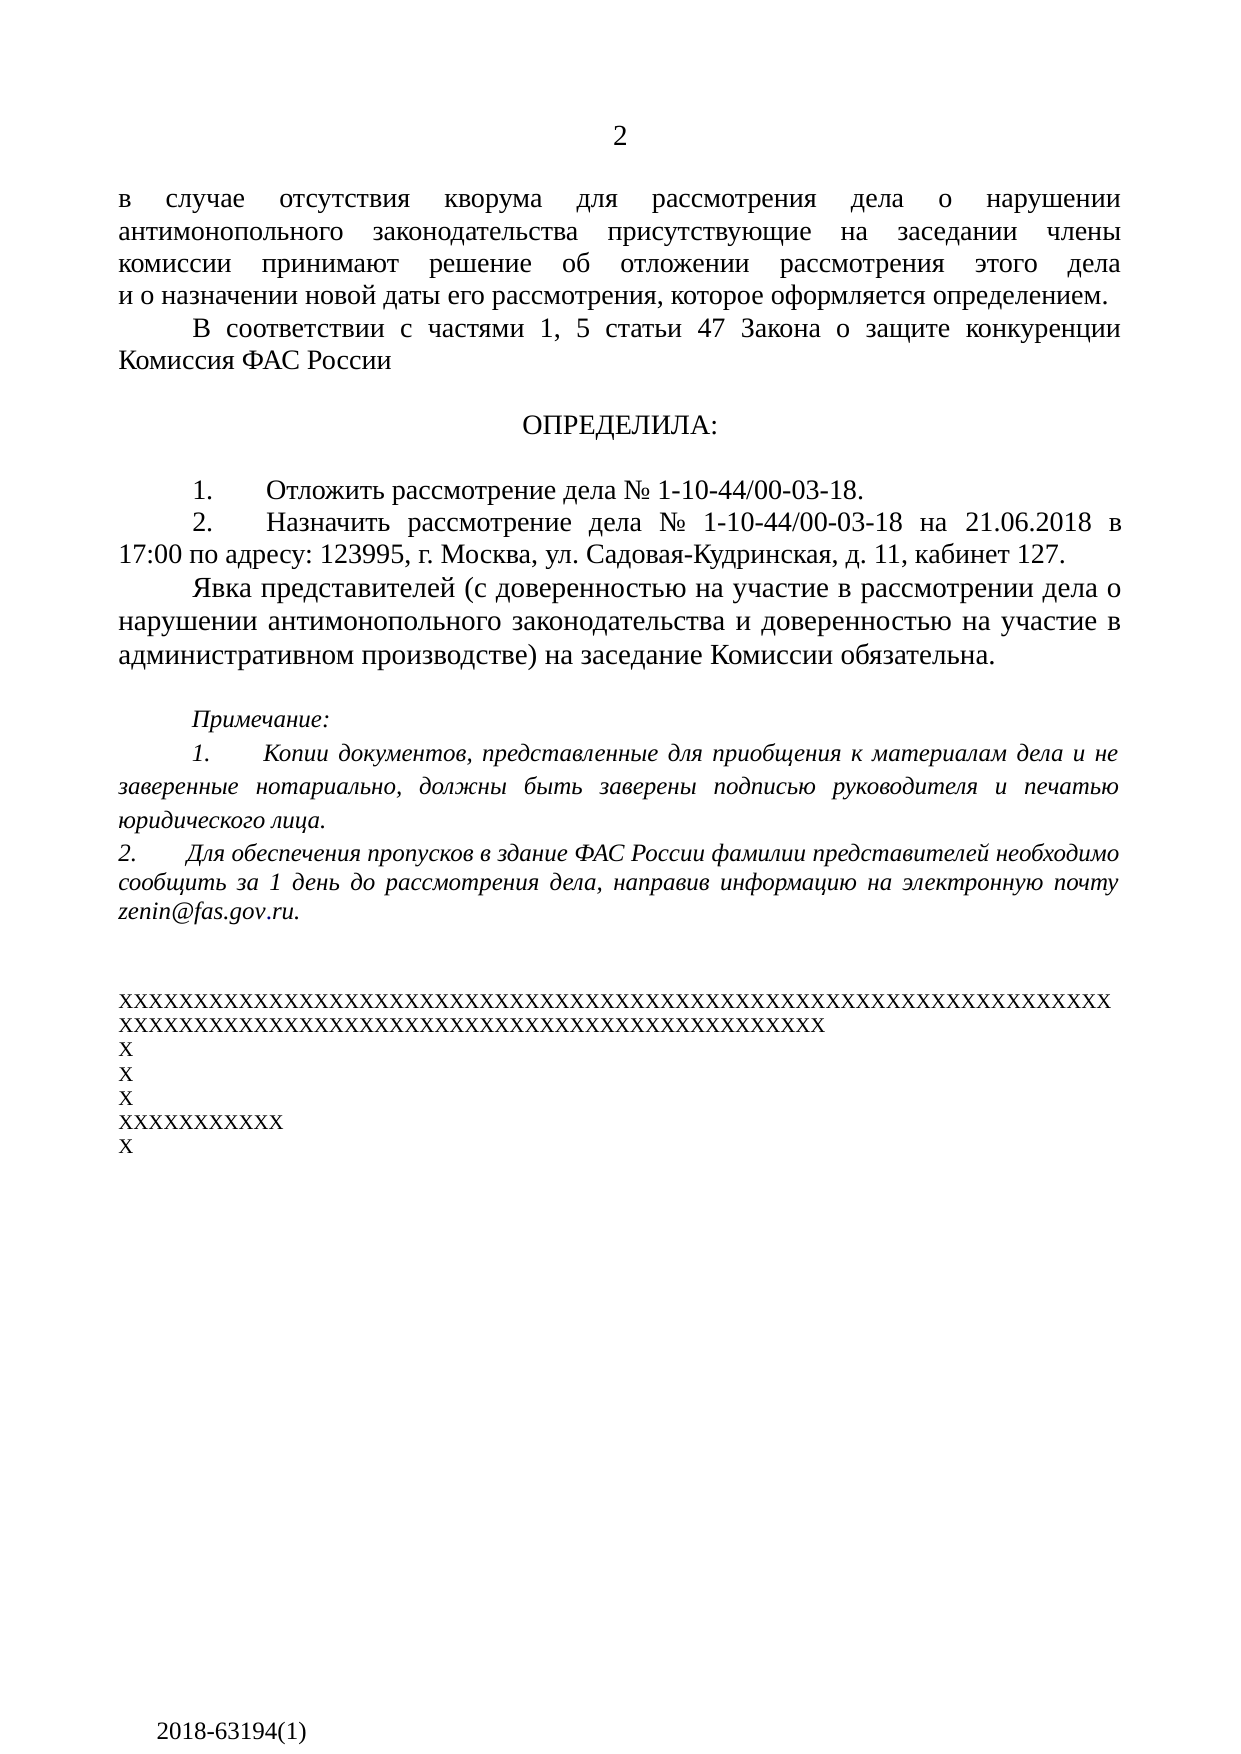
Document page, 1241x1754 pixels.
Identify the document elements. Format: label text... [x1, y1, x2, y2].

text X [118, 1086, 1122, 1109]
text 2. Назначить рассмотрение дела № 1-10-44/00-03-18 на 21.06.2018 в 17:00 по адресу: 123995, г. Москва, ул. Садовая-Кудринская, д. 11, кабинет 127. [118, 505, 1122, 570]
text X [118, 1134, 1122, 1158]
text 1. Копии документов, представленные для приобщения к материалам дела и не заверенные нотариально, должны быть заверены подписью руководителя и печатью юридического лица. [118, 738, 1122, 833]
text В соответствии с частями 1, 5 статьи 47 Закона о защите конкуренции Комиссия ФАС России [118, 311, 1122, 376]
text в случае отсутствия кворума для рассмотрения дела о нарушении антимонопольного законодательства присутствующие на заседании члены комиссии принимают решение об отложении рассмотрения этого дела и о назначении новой даты его рассмотрения, которое оформляется определением. [118, 181, 1122, 311]
text X [118, 1037, 1122, 1061]
text X [118, 1061, 1122, 1086]
text XXXXXXXXXXXXXXXXXXXXXXXXXXXXXXXXXXXXXXXXXXXXXXXXXXXXXXXXXXXXXXXXXXXXXXXXXXXXXXXXXXXXXXXXXXXXXXXXXXXXXXXXXXXXXXXXX [118, 989, 1122, 1037]
text Явка представителей (с доверенностью на участие в рассмотрении дела о нарушении антимонопольного законодательства и доверенностью на участие в административном производстве) на заседание Комиссии обязательна. [118, 570, 1122, 671]
text 1. Отложить рассмотрение дела № 1-10-44/00-03-18. [118, 473, 1122, 505]
text 2. Для обеспечения пропусков в здание ФАС России фамилии представителей необходимо сообщить за 1 день до рассмотрения дела, направив информацию на электронную почту zenin@fas.gov.ru. [118, 838, 1122, 924]
text Примечание: [118, 704, 1122, 733]
text XXXXXXXXXXX [118, 1109, 1122, 1134]
text ОПРЕДЕЛИЛА: [118, 408, 1122, 440]
